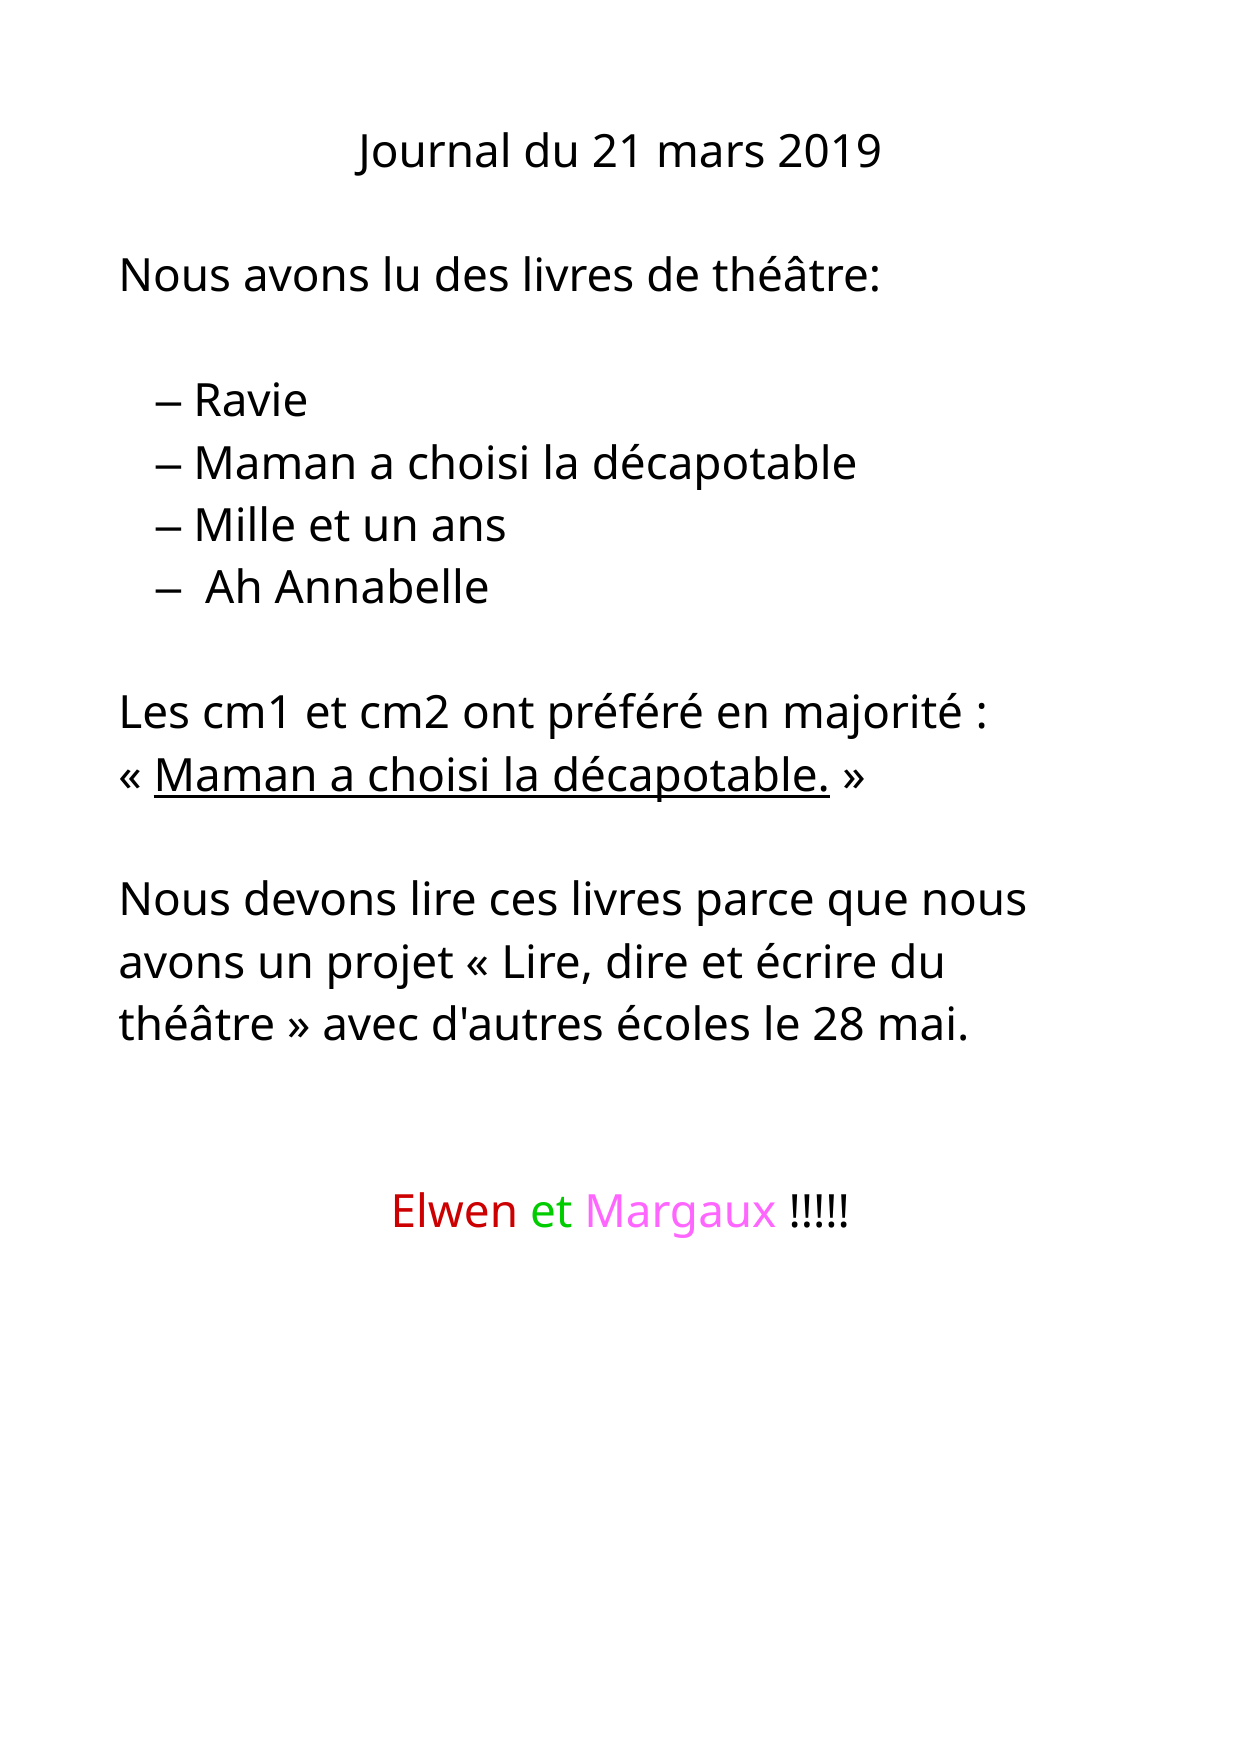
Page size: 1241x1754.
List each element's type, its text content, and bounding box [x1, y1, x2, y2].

text Nous avons lu des livres de théâtre: [118, 243, 1122, 305]
list Ah Annabelle [156, 555, 1122, 617]
text Les cm1 et cm2 ont préféré en majorité : « Maman a choisi la décapotable. » [118, 680, 1122, 804]
text Elwen et Margaux !!!!! [118, 1179, 1122, 1241]
text Journal du 21 mars 2019 [118, 118, 1122, 181]
list Ravie [156, 368, 1122, 430]
list Mille et un ans [156, 492, 1122, 555]
list Maman a choisi la décapotable [156, 430, 1122, 492]
text Nous devons lire ces livres parce que nous avons un projet « Lire, dire et écrire du théâtre » avec d'autres écoles le 28 mai. [118, 867, 1122, 1054]
